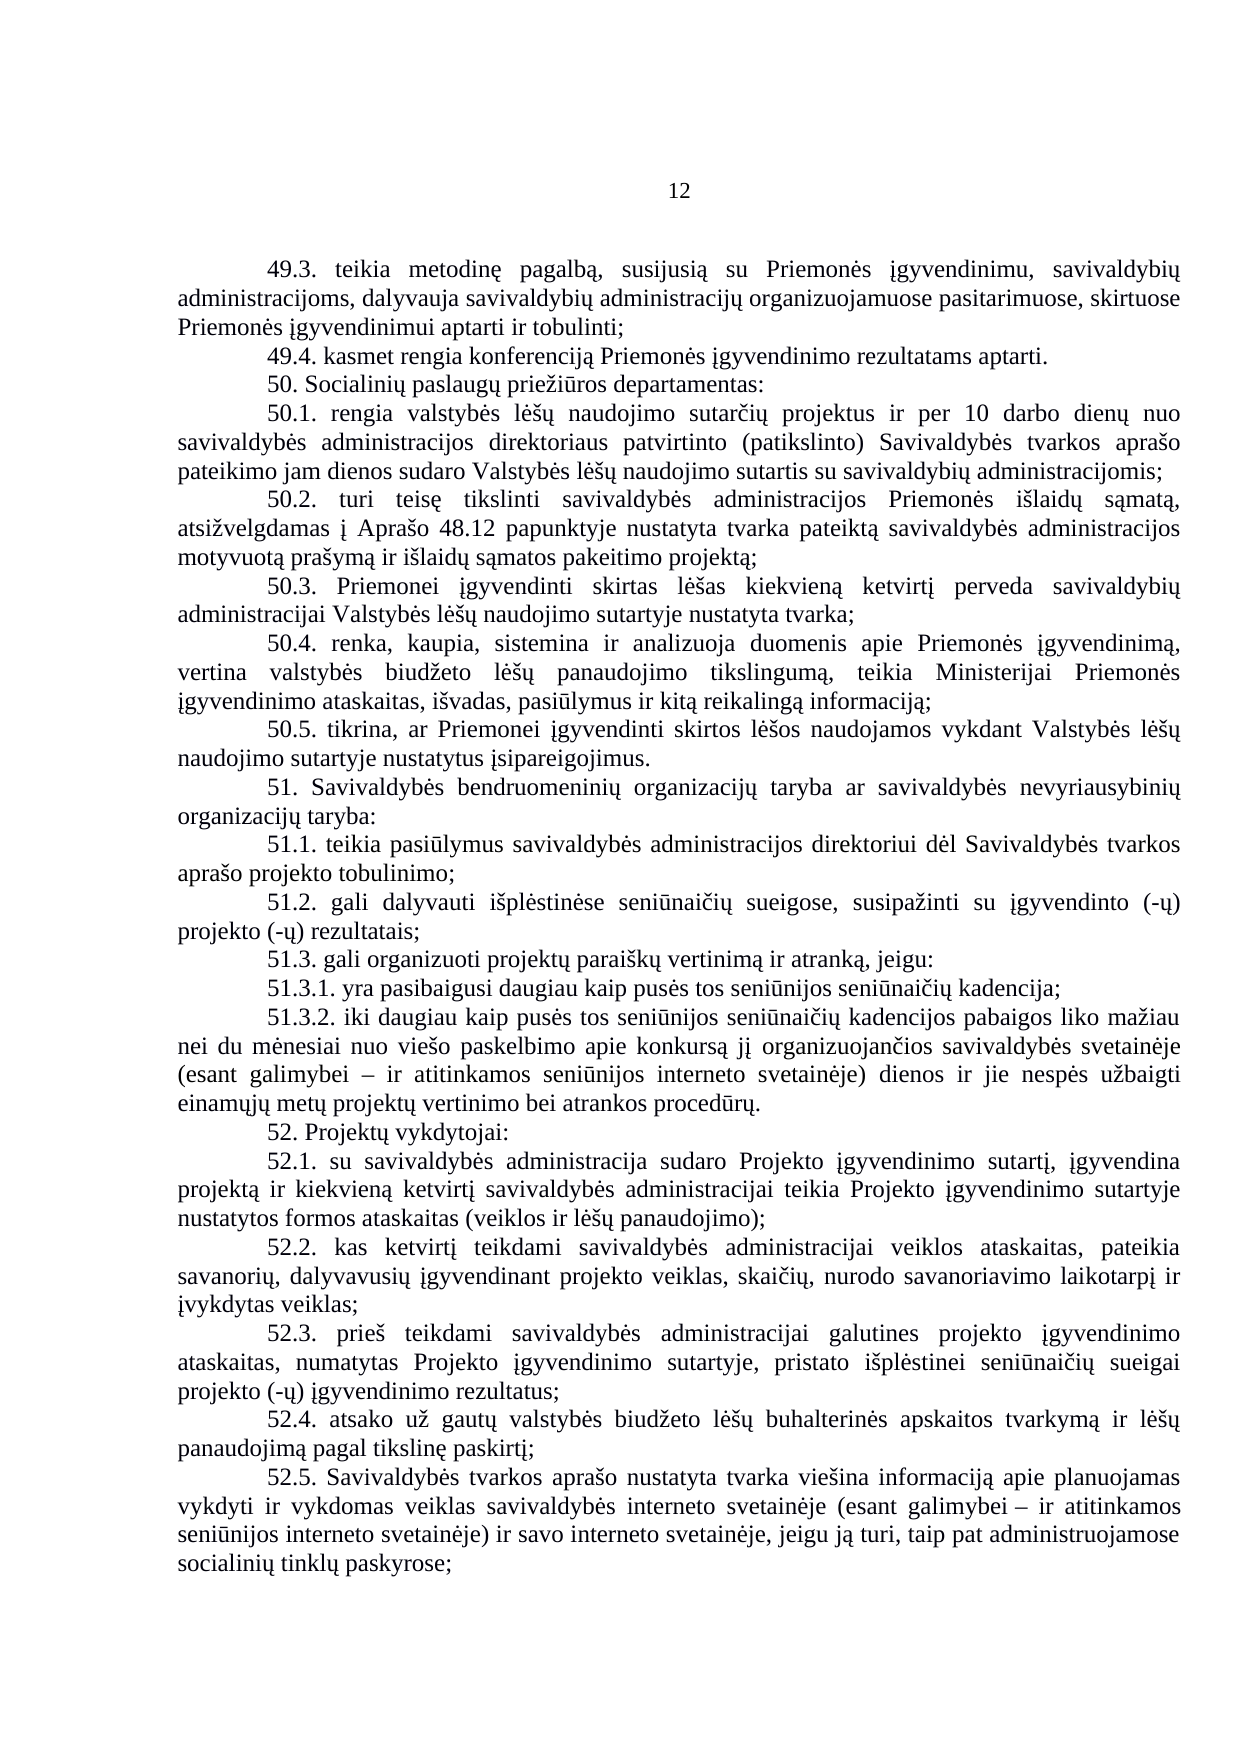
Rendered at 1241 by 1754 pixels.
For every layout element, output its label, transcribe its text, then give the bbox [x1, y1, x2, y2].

text 50.5. tikrina, ar Priemonei įgyvendinti skirtos lėšos naudojamos vykdant Valstybės lėšų naudojimo sutartyje nustatytus įsipareigojimus. [177, 714, 1181, 772]
text 50.1. rengia valstybės lėšų naudojimo sutarčių projektus ir per 10 darbo dienų nuo savivaldybės administracijos direktoriaus patvirtinto (patikslinto) Savivaldybės tvarkos aprašo pateikimo jam dienos sudaro Valstybės lėšų naudojimo sutartis su savivaldybių administracijomis; [177, 398, 1181, 484]
text 51.2. gali dalyvauti išplėstinėse seniūnaičių sueigose, susipažinti su įgyvendinto (-ų) projekto (-ų) rezultatais; [177, 887, 1181, 944]
text 52.4. atsako už gautų valstybės biudžeto lėšų buhalterinės apskaitos tvarkymą ir lėšų panaudojimą pagal tikslinę paskirtį; [177, 1404, 1181, 1462]
text 50.4. renka, kaupia, sistemina ir analizuoja duomenis apie Priemonės įgyvendinimą, vertina valstybės biudžeto lėšų panaudojimo tikslingumą, teikia Ministerijai Priemonės įgyvendinimo ataskaitas, išvadas, pasiūlymus ir kitą reikalingą informaciją; [177, 628, 1181, 714]
text 52.1. su savivaldybės administracija sudaro Projekto įgyvendinimo sutartį, įgyvendina projektą ir kiekvieną ketvirtį savivaldybės administracijai teikia Projekto įgyvendinimo sutartyje nustatytos formos ataskaitas (veiklos ir lėšų panaudojimo); [177, 1146, 1181, 1232]
text 49.4. kasmet rengia konferenciją Priemonės įgyvendinimo rezultatams aptarti. [177, 341, 1181, 369]
text 50.3. Priemonei įgyvendinti skirtas lėšas kiekvieną ketvirtį perveda savivaldybių administracijai Valstybės lėšų naudojimo sutartyje nustatyta tvarka; [177, 571, 1181, 628]
text 52. Projektų vykdytojai: [177, 1117, 1181, 1146]
text 51. Savivaldybės bendruomeninių organizacijų taryba ar savivaldybės nevyriausybinių organizacijų taryba: [177, 772, 1181, 829]
text 51.3. gali organizuoti projektų paraiškų vertinimą ir atranką, jeigu: [177, 944, 1181, 973]
text 50.2. turi teisę tikslinti savivaldybės administracijos Priemonės išlaidų sąmatą, atsižvelgdamas į Aprašo 48.12 papunktyje nustatyta tvarka pateiktą savivaldybės administracijos motyvuotą prašymą ir išlaidų sąmatos pakeitimo projektą; [177, 484, 1181, 571]
text 49.3. teikia metodinę pagalbą, susijusią su Priemonės įgyvendinimu, savivaldybių administracijoms, dalyvauja savivaldybių administracijų organizuojamuose pasitarimuose, skirtuose Priemonės įgyvendinimui aptarti ir tobulinti; [177, 254, 1181, 341]
text 52.2. kas ketvirtį teikdami savivaldybės administracijai veiklos ataskaitas, pateikia savanorių, dalyvavusių įgyvendinant projekto veiklas, skaičių, nurodo savanoriavimo laikotarpį ir įvykdytas veiklas; [177, 1232, 1181, 1318]
text 50. Socialinių paslaugų priežiūros departamentas: [177, 369, 1181, 398]
text 51.3.2. iki daugiau kaip pusės tos seniūnijos seniūnaičių kadencijos pabaigos liko mažiau nei du mėnesiai nuo viešo paskelbimo apie konkursą jį organizuojančios savivaldybės svetainėje (esant galimybei – ir atitinkamos seniūnijos interneto svetainėje) dienos ir jie nespės užbaigti einamųjų metų projektų vertinimo bei atrankos procedūrų. [177, 1002, 1181, 1117]
text 51.3.1. yra pasibaigusi daugiau kaip pusės tos seniūnijos seniūnaičių kadencija; [177, 973, 1181, 1002]
text 52.5. Savivaldybės tvarkos aprašo nustatyta tvarka viešina informaciją apie planuojamas vykdyti ir vykdomas veiklas savivaldybės interneto svetainėje (esant galimybei – ir atitinkamos seniūnijos interneto svetainėje) ir savo interneto svetainėje, jeigu ją turi, taip pat administruojamose socialinių tinklų paskyrose; [177, 1462, 1181, 1577]
text 51.1. teikia pasiūlymus savivaldybės administracijos direktoriui dėl Savivaldybės tvarkos aprašo projekto tobulinimo; [177, 829, 1181, 887]
text 52.3. prieš teikdami savivaldybės administracijai galutines projekto įgyvendinimo ataskaitas, numatytas Projekto įgyvendinimo sutartyje, pristato išplėstinei seniūnaičių sueigai projekto (-ų) įgyvendinimo rezultatus; [177, 1318, 1181, 1404]
